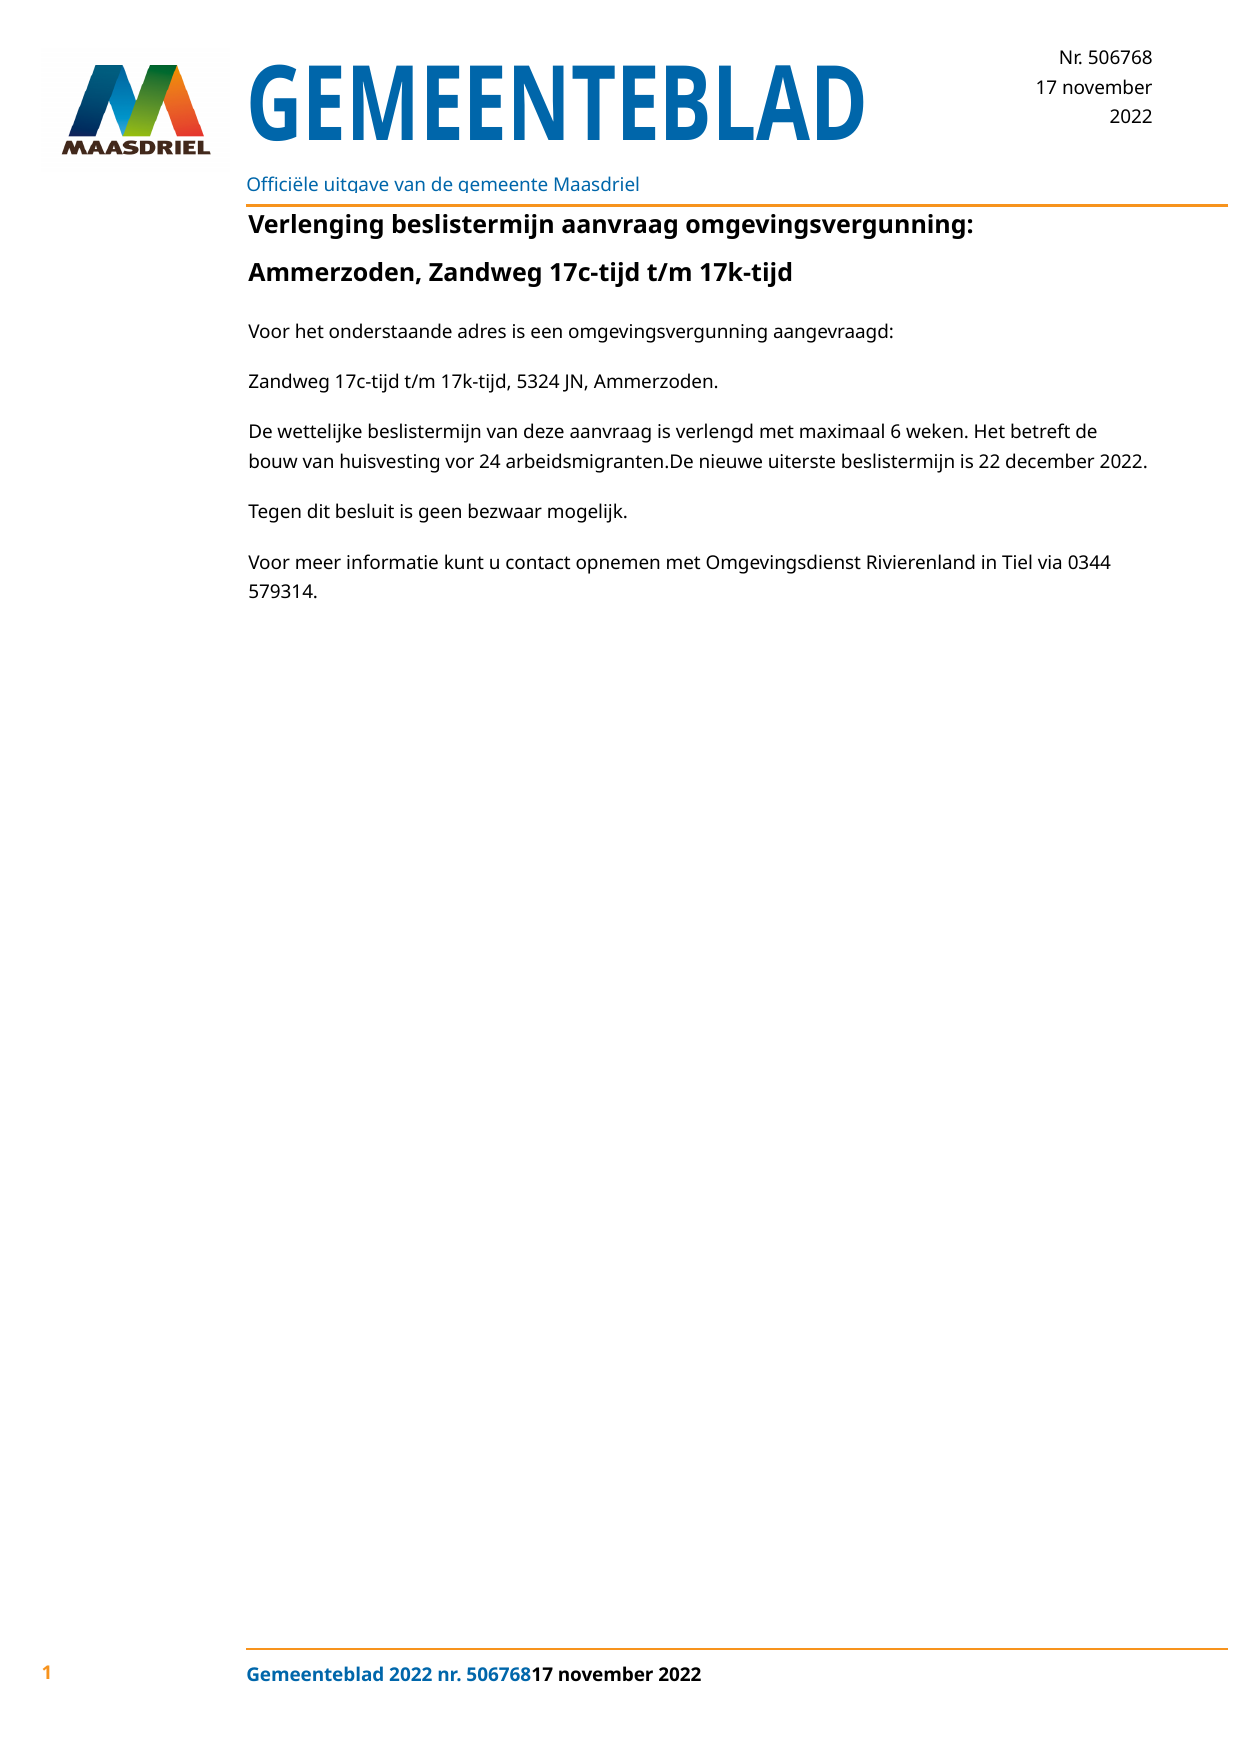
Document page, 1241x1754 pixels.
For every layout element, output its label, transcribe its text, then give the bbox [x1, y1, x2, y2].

text Voor het onderstaande adres is een omgevingsvergunning aangevraagd: [248, 318, 1152, 344]
text De wettelijke beslistermijn van deze aanvraag is verlengd met maximaal 6 weken. Het betreft de bouw van huisvesting vor 24 arbeidsmigranten.De nieuwe uiterste beslistermijn is 22 december 2022. [248, 419, 1152, 474]
text Zandweg 17c-tijd t/m 17k-tijd, 5324 JN, Ammerzoden. [248, 368, 1152, 394]
picture [41, 47, 231, 172]
text Tegen dit besluit is geen bezwaar mogelijk. [248, 499, 1152, 524]
text Verlenging beslistermijn aanvraag omgevingsvergunning: Ammerzoden, Zandweg 17c-tijd t/m 17k-tijd [248, 207, 1152, 288]
text Voor meer informatie kunt u contact opnemen met Omgevingsdienst Rivierenland in Tiel via 0344 579314. [248, 549, 1152, 604]
